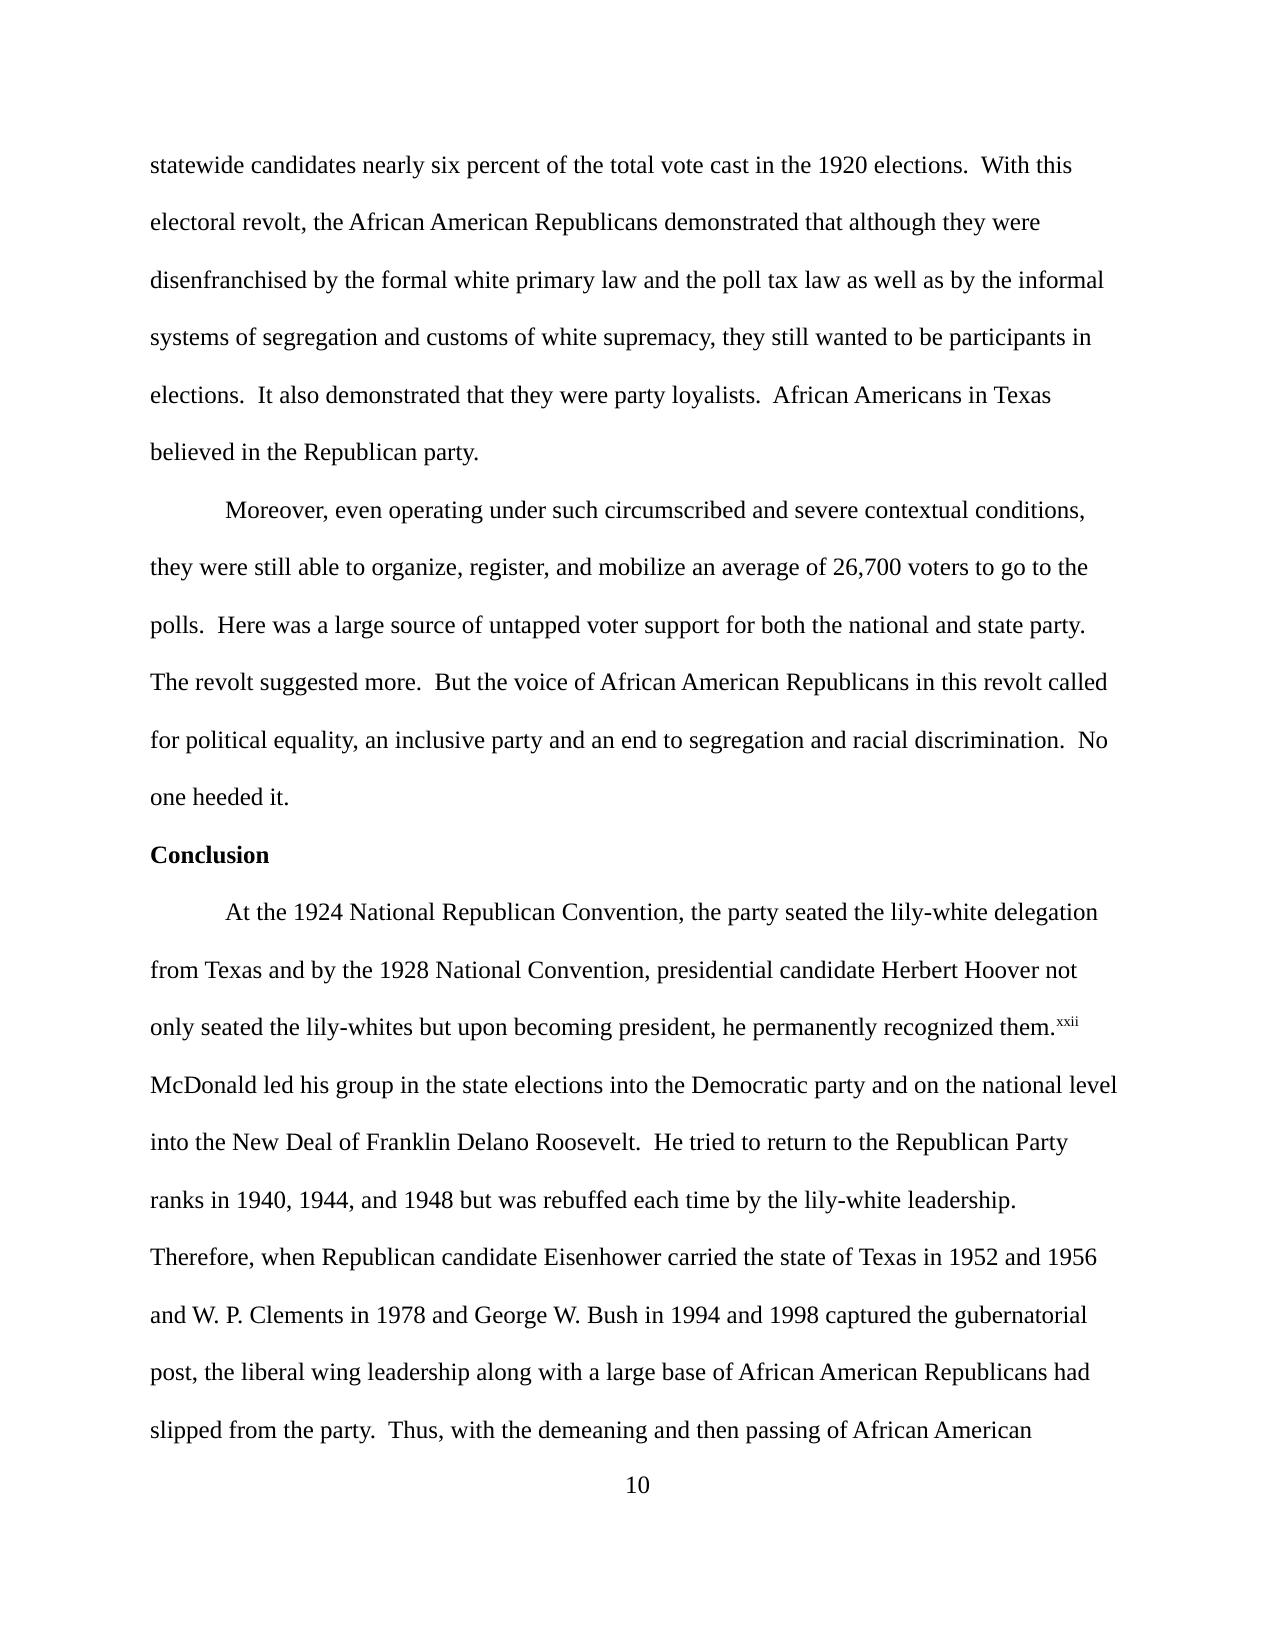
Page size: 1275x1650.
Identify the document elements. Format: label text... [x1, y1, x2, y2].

text Conclusion [150, 840, 1125, 869]
text statewide candidates nearly six percent of the total vote cast in the 1920 elections. With this electoral revolt, the African American Republicans demonstrated that although they were disenfranchised by the formal white primary law and the poll tax law as well as by the informal systems of segregation and customs of white supremacy, they still wanted to be participants in elections. It also demonstrated that they were party loyalists. African Americans in Texas believed in the Republican party. [150, 150, 1125, 466]
text Moreover, even operating under such circumscribed and severe contextual conditions, they were still able to organize, register, and mobilize an average of 26,700 voters to go to the polls. Here was a large source of untapped voter support for both the national and state party. The revolt suggested more. But the voice of African American Republicans in this revolt called for political equality, an inclusive party and an end to segregation and racial discrimination. No one heeded it. [150, 495, 1125, 811]
text At the 1924 National Republican Convention, the party seated the lily-white delegation from Texas and by the 1928 National Convention, presidential candidate Herbert Hoover not only seated the lily-whites but upon becoming president, he permanently recognized them. McDonald led his group in the state elections into the Democratic party and on the national level into the New Deal of Franklin Delano Roosevelt. He tried to return to the Republican Party ranks in 1940, 1944, and 1948 but was rebuffed each time by the lily-white leadership. Therefore, when Republican candidate Eisenhower carried the state of Texas in 1952 and 1956 and W. P. Clements in 1978 and George W. Bush in 1994 and 1998 captured the gubernatorial post, the liberal wing leadership along with a large base of African American Republicans had slipped from the party. Thus, with the demeaning and then passing of African American [150, 897, 1125, 1444]
